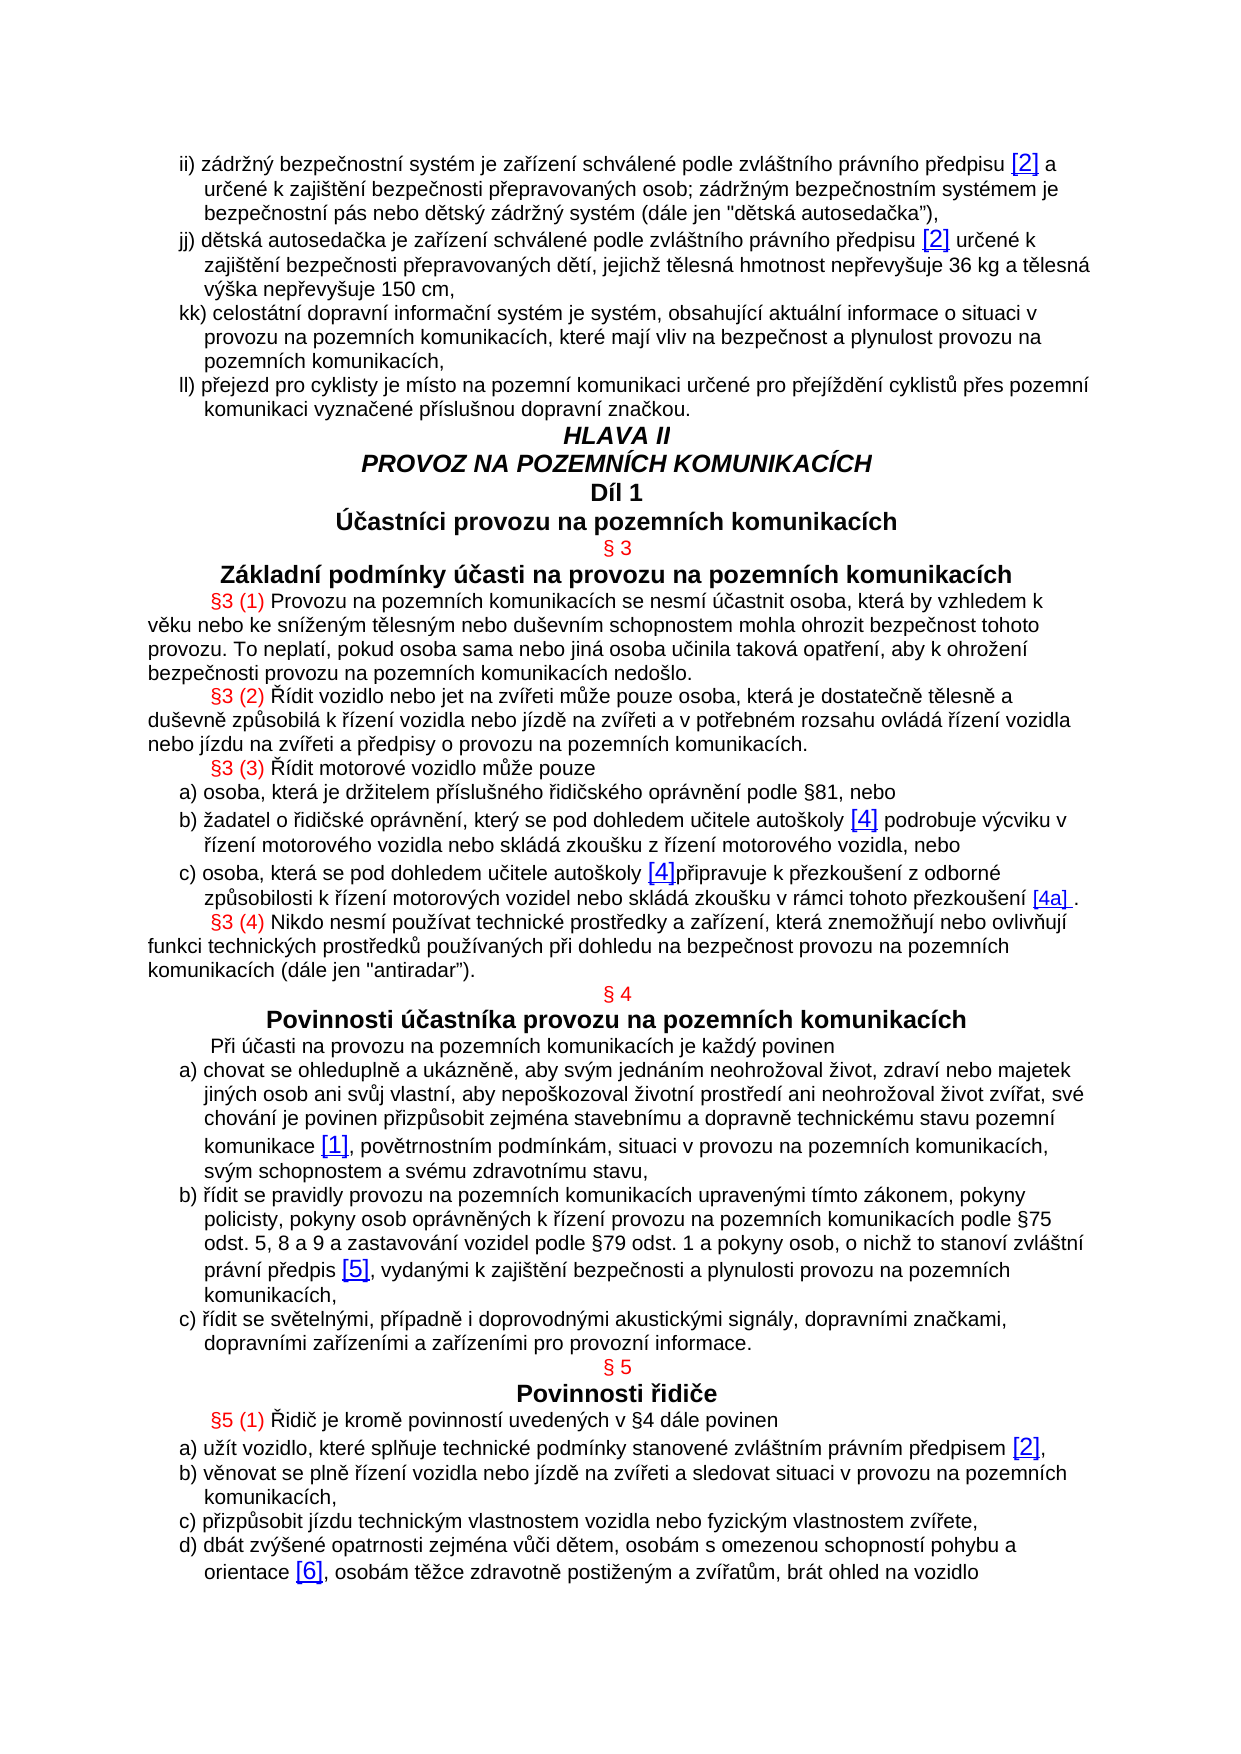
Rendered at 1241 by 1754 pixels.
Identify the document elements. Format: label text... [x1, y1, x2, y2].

text Povinnosti účastníka provozu na pozemních komunikacích [148, 1005, 1093, 1034]
text § 5 [148, 1355, 1093, 1379]
text §3 (1) Provozu na pozemních komunikacích se nesmí účastnit osoba, která by vzhledem k věku nebo ke sníženým tělesným nebo duševním schopnostem mohla ohrozit bezpečnost tohoto provozu. To neplatí, pokud osoba sama nebo jiná osoba učinila taková opatření, aby k ohrožení bezpečnosti provozu na pozemních komunikacích nedošlo. [148, 588, 1093, 684]
text §5 (1) Řidič je kromě povinností uvedených v §4 dále povinen [148, 1408, 1093, 1432]
text b) žadatel o řidičské oprávnění, který se pod dohledem učitele autoškoly [4] podrobuje výcviku v řízení motorového vozidla nebo skládá zkoušku z řízení motorového vozidla, nebo [179, 804, 1093, 857]
text Účastníci provozu na pozemních komunikacích [148, 507, 1093, 536]
text b) řídit se pravidly provozu na pozemních komunikacích upravenými tímto zákonem, pokyny policisty, pokyny osob oprávněných k řízení provozu na pozemních komunikacích podle §75 odst. 5, 8 a 9 a zastavování vozidel podle §79 odst. 1 a pokyny osob, o nichž to stanoví zvláštní právní předpis [5], vydanými k zajištění bezpečnosti a plynulosti provozu na pozemních komunikacích, [179, 1183, 1093, 1307]
text §3 (2) Řídit vozidlo nebo jet na zvířeti může pouze osoba, která je dostatečně tělesně a duševně způsobilá k řízení vozidla nebo jízdě na zvířeti a v potřebném rozsahu ovládá řízení vozidla nebo jízdu na zvířeti a předpisy o provozu na pozemních komunikacích. [148, 684, 1093, 756]
text a) osoba, která je držitelem příslušného řidičského oprávnění podle §81, nebo [179, 780, 1093, 804]
text Při účasti na provozu na pozemních komunikacích je každý povinen [148, 1034, 1093, 1058]
text §3 (4) Nikdo nesmí používat technické prostředky a zařízení, která znemožňují nebo ovlivňují funkci technických prostředků používaných při dohledu na bezpečnost provozu na pozemních komunikacích (dále jen "antiradar”). [148, 909, 1093, 981]
text Díl 1 [148, 478, 1093, 507]
text § 3 [148, 536, 1093, 560]
text a) užít vozidlo, které splňuje technické podmínky stanovené zvláštním právním předpisem [2], [179, 1432, 1093, 1461]
text c) řídit se světelnými, případně i doprovodnými akustickými signály, dopravními značkami, dopravními zařízeními a zařízeními pro provozní informace. [179, 1307, 1093, 1355]
text PROVOZ NA POZEMNÍCH KOMUNIKACÍCH [148, 449, 1093, 478]
text ii) zádržný bezpečnostní systém je zařízení schválené podle zvláštního právního předpisu [2] a určené k zajištění bezpečnosti přepravovaných osob; zádržným bezpečnostním systémem je bezpečnostní pás nebo dětský zádržný systém (dále jen "dětská autosedačka”), [179, 148, 1093, 224]
text HLAVA II [148, 421, 1093, 449]
text d) dbát zvýšené opatrnosti zejména vůči dětem, osobám s omezenou schopností pohybu a orientace [6], osobám těžce zdravotně postiženým a zvířatům, brát ohled na vozidlo [179, 1532, 1093, 1585]
text jj) dětská autosedačka je zařízení schválené podle zvláštního právního předpisu [2] určené k zajištění bezpečnosti přepravovaných dětí, jejichž tělesná hmotnost nepřevyšuje 36 kg a tělesná výška nepřevyšuje 150 cm, [179, 224, 1093, 301]
text c) přizpůsobit jízdu technickým vlastnostem vozidla nebo fyzickým vlastnostem zvířete, [179, 1508, 1093, 1532]
text Povinnosti řidiče [148, 1379, 1093, 1408]
text kk) celostátní dopravní informační systém je systém, obsahující aktuální informace o situaci v provozu na pozemních komunikacích, které mají vliv na bezpečnost a plynulost provozu na pozemních komunikacích, [179, 301, 1093, 373]
text ll) přejezd pro cyklisty je místo na pozemní komunikaci určené pro přejíždění cyklistů přes pozemní komunikaci vyznačené příslušnou dopravní značkou. [179, 373, 1093, 421]
text §3 (3) Řídit motorové vozidlo může pouze [148, 756, 1093, 780]
text b) věnovat se plně řízení vozidla nebo jízdě na zvířeti a sledovat situaci v provozu na pozemních komunikacích, [179, 1461, 1093, 1508]
text § 4 [148, 981, 1093, 1005]
text Základní podmínky účasti na provozu na pozemních komunikacích [148, 560, 1093, 588]
text a) chovat se ohleduplně a ukázněně, aby svým jednáním neohrožoval život, zdraví nebo majetek jiných osob ani svůj vlastní, aby nepoškozoval životní prostředí ani neohrožoval život zvířat, své chování je povinen přizpůsobit zejména stavebnímu a dopravně technickému stavu pozemní komunikace [1], povětrnostním podmínkám, situaci v provozu na pozemních komunikacích, svým schopnostem a svému zdravotnímu stavu, [179, 1058, 1093, 1183]
text c) osoba, která se pod dohledem učitele autoškoly [4]připravuje k přezkoušení z odborné způsobilosti k řízení motorových vozidel nebo skládá zkoušku v rámci tohoto přezkoušení [4a] . [179, 857, 1093, 909]
